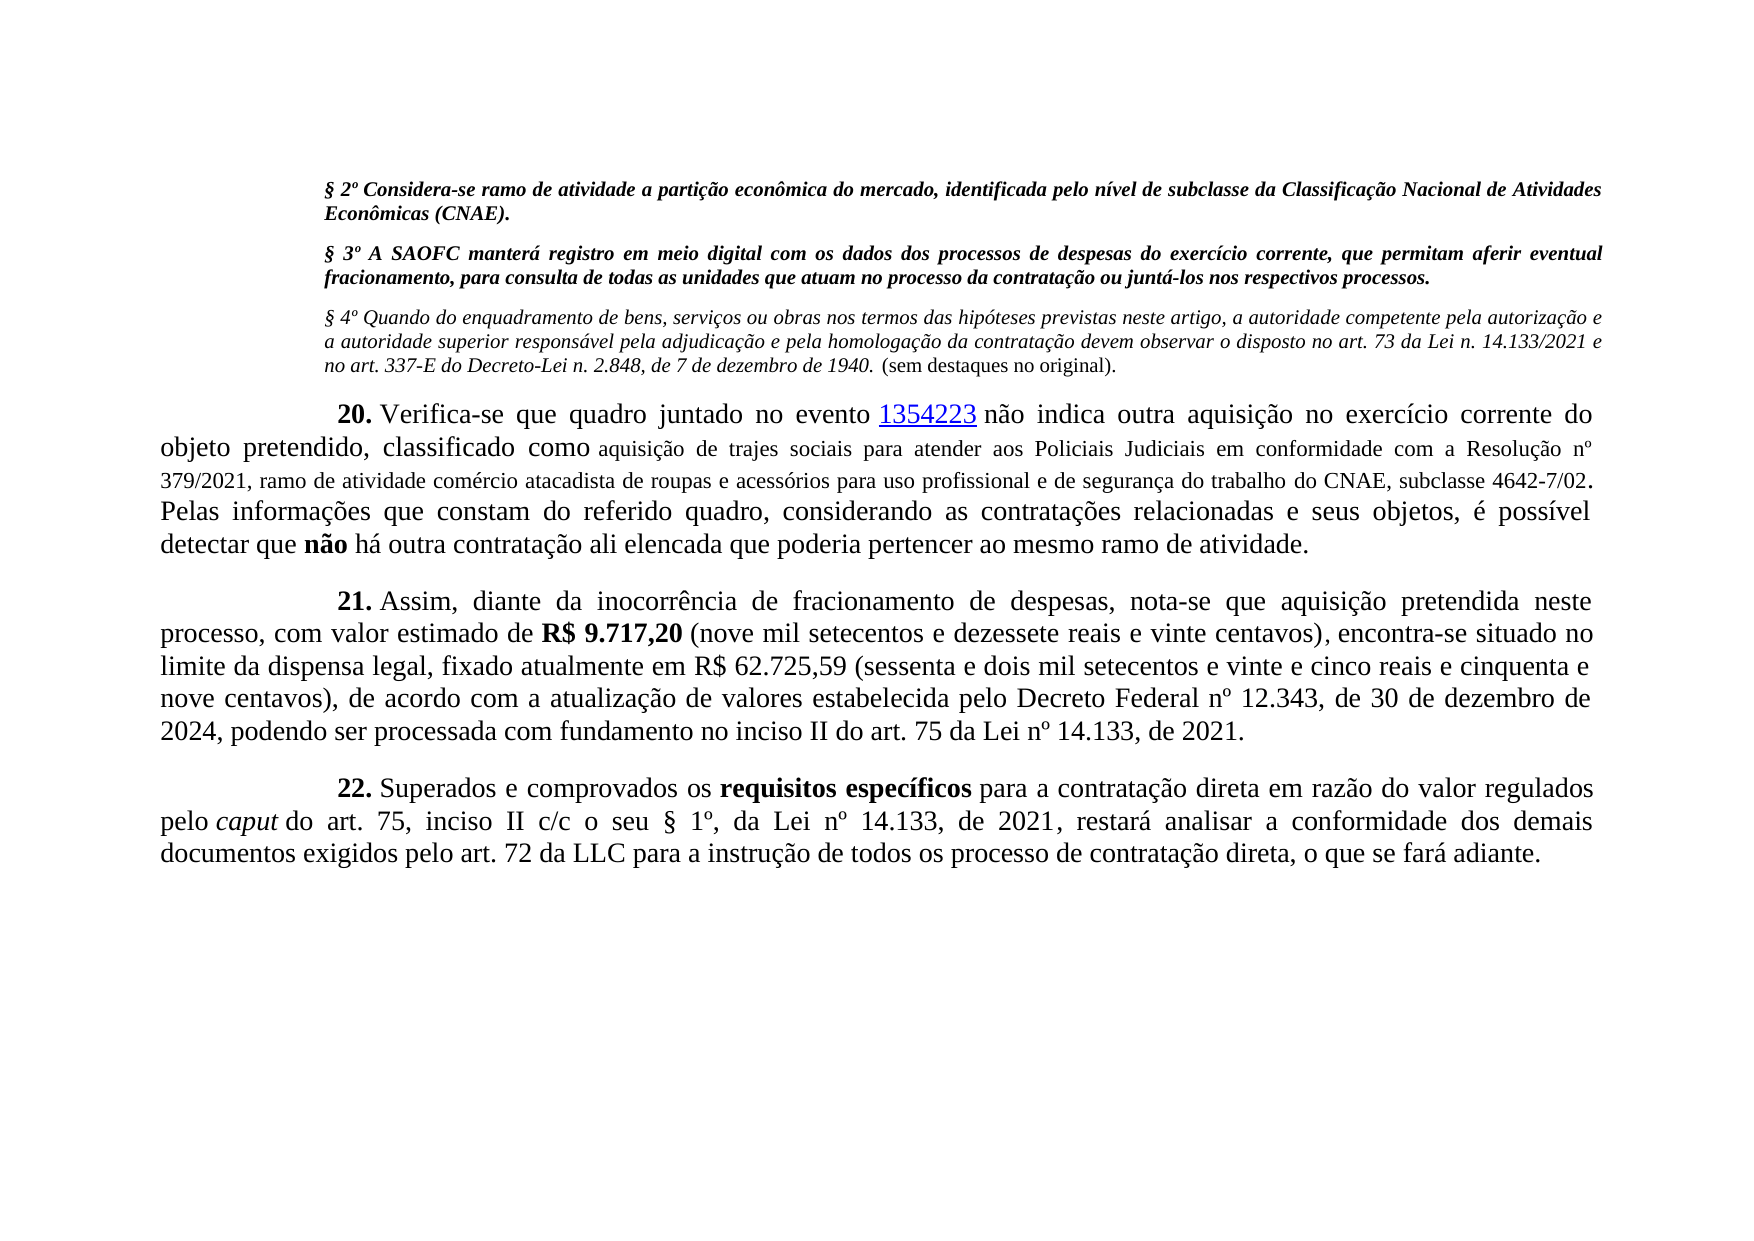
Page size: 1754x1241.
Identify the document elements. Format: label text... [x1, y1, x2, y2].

text § 4º Quando do enquadramento de bens, serviços ou obras nos termos das hipóteses previstas neste artigo, a autoridade competente pela autorização e a autoridade superior responsável pela adjudicação e pela homologação da contratação devem observar o disposto no art. 73 da Lei n. 14.133/2021 e no art. 337-E do Decreto-Lei n. 2.848, de 7 de dezembro de 1940. (sem destaques no original). [324, 305, 1606, 377]
text § 3º A SAOFC manterá registro em meio digital com os dados dos processos de despesas do exercício corrente, que permitam aferir eventual fracionamento, para consulta de todas as unidades que atuam no processo da contratação ou juntá-los nos respectivos processos. [324, 241, 1606, 289]
text 21. Assim, diante da inocorrência de fracionamento de despesas, nota-se que aquisição pretendida neste processo, com valor estimado de R$ 9.717,20 (nove mil setecentos e dezessete reais e vinte centavos), encontra-se situado no limite da dispensa legal, fixado atualmente em R$ 62.725,59 (sessenta e dois mil setecentos e vinte e cinco reais e cinquenta e nove centavos), de acordo com a atualização de valores estabelecida pelo Decreto Federal nº 12.343, de 30 de dezembro de 2024, podendo ser processada com fundamento no inciso II do art. 75 da Lei nº 14.133, de 2021. [160, 584, 1594, 746]
text § 2º Considera-se ramo de atividade a partição econômica do mercado, identificada pelo nível de subclasse da Classificação Nacional de Atividades Econômicas (CNAE). [324, 177, 1606, 225]
text 20. Verifica-se que quadro juntado no evento 1354223 não indica outra aquisição no exercício corrente do objeto pretendido, classificado como aquisição de trajes sociais para atender aos Policiais Judiciais em conformidade com a Resolução nº 379/2021, ramo de atividade comércio atacadista de roupas e acessórios para uso profissional e de segurança do trabalho do CNAE, subclasse 4642-7/02. Pelas informações que constam do referido quadro, considerando as contratações relacionadas e seus objetos, é possível detectar que não há outra contratação ali elencada que poderia pertencer ao mesmo ramo de atividade. [160, 397, 1594, 559]
text 22. Superados e comprovados os requisitos específicos para a contratação direta em razão do valor regulados pelo caput do art. 75, inciso II c/c o seu § 1º, da Lei nº 14.133, de 2021​, restará analisar a conformidade dos demais documentos exigidos pelo art. 72 da LLC para a instrução de todos os processo de contratação direta, o que se fará adiante. [160, 771, 1594, 868]
